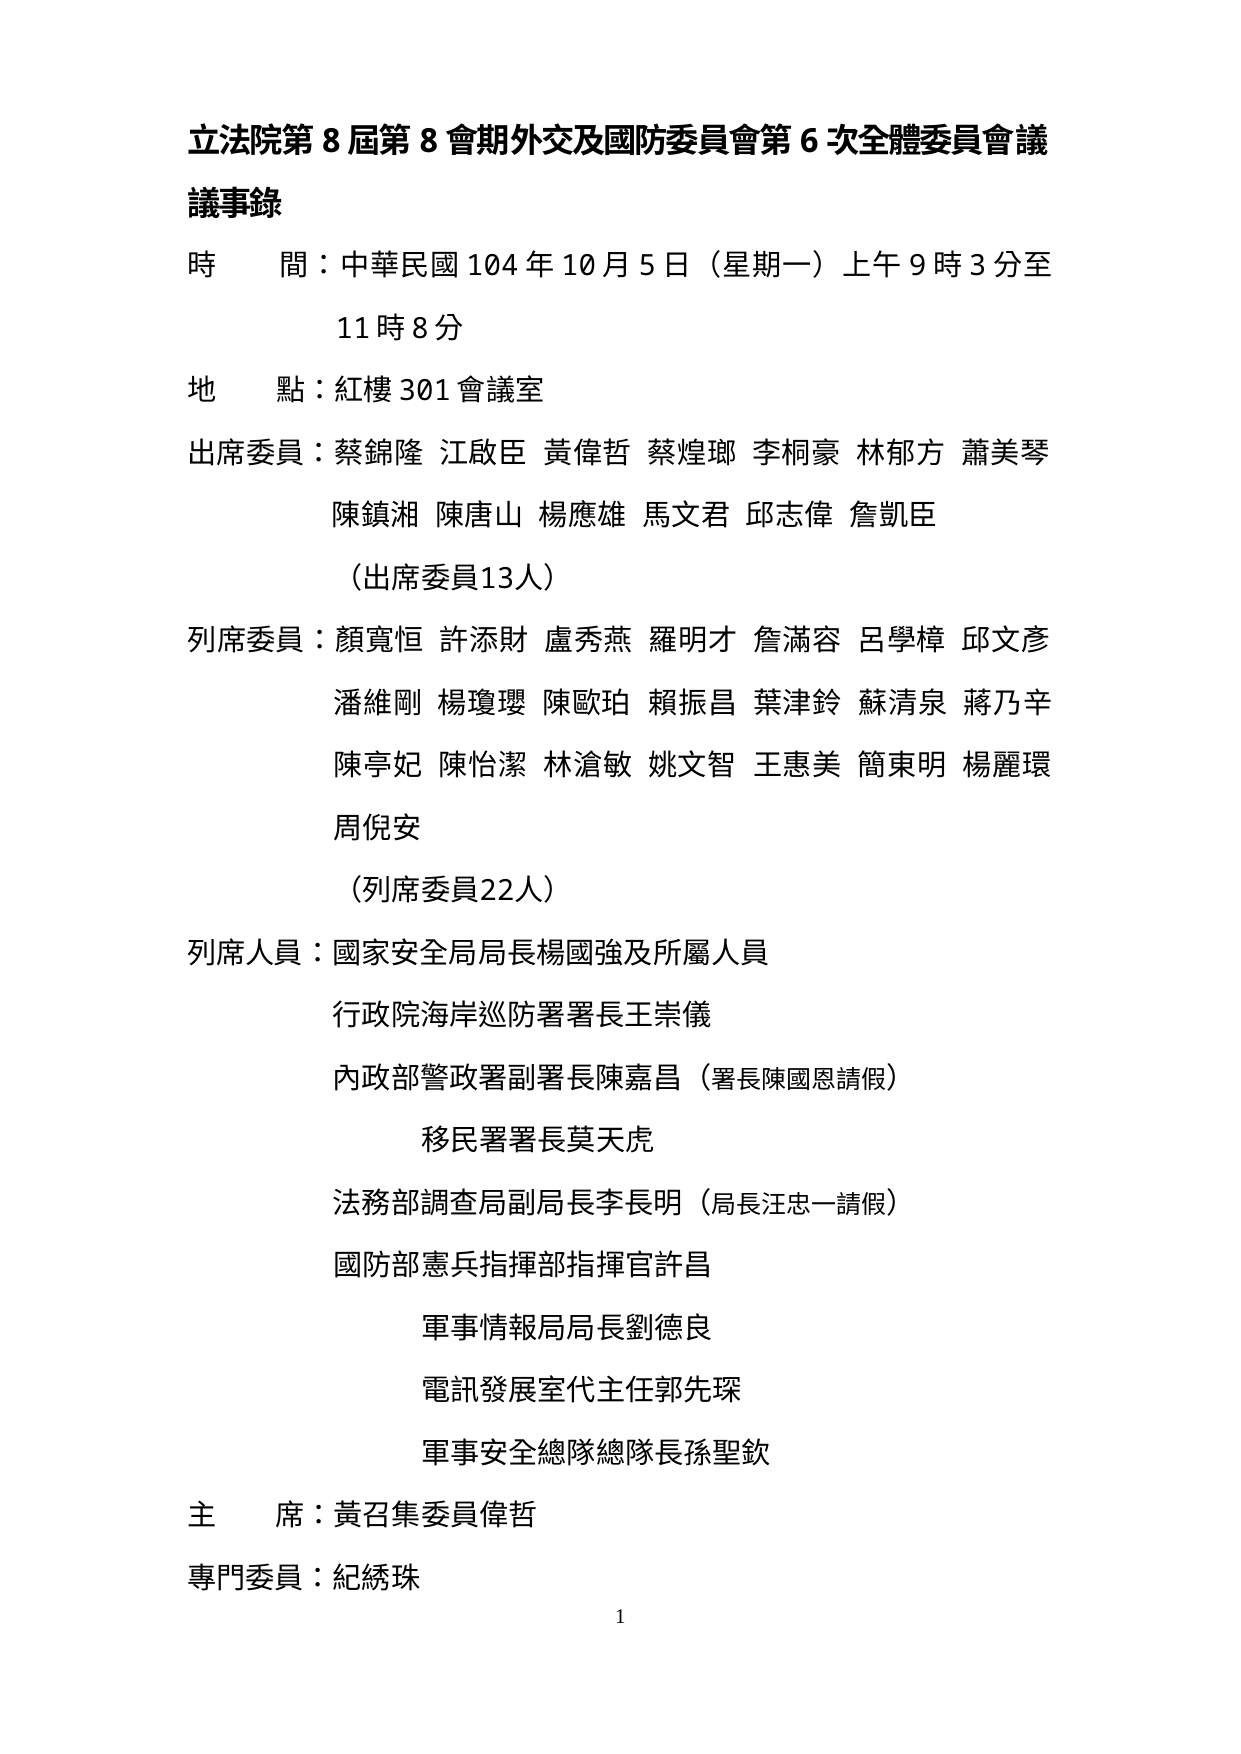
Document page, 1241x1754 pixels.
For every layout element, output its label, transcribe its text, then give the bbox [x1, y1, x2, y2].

text 立法院第8屆第8會期外交及國防委員會第6次全體委員會議議事錄 [187, 96, 1053, 221]
text 專門委員：紀綉珠 [187, 1534, 1053, 1596]
text 主 席：黃召集委員偉哲 [187, 1471, 1053, 1534]
text 地 點：紅樓301會議室 [187, 346, 1053, 409]
text 列席委員：顏寬恒 許添財 盧秀燕 羅明才 詹滿容 呂學樟 邱文彥潘維剛 楊瓊瓔 陳歐珀 賴振昌 葉津鈴 蘇清泉 蔣乃辛陳亭妃 陳怡潔 林滄敏 姚文智 王惠美 簡東明 楊麗環周倪安 [187, 596, 1053, 846]
text 國防部憲兵指揮部指揮官許昌 [187, 1221, 1053, 1284]
text 內政部警政署副署長陳嘉昌（署長陳國恩請假） [332, 1034, 1053, 1096]
text （列席委員22人） [187, 846, 1053, 909]
text 軍事情報局局長劉德良 [187, 1284, 1053, 1346]
text （出席委員13人） [187, 534, 1053, 596]
text 法務部調查局副局長李長明（局長汪忠一請假） [332, 1159, 1053, 1221]
text 電訊發展室代主任郭先琛 [187, 1346, 1053, 1409]
text 列席人員：國家安全局局長楊國強及所屬人員 [187, 909, 1053, 971]
text 移民署署長莫天虎 [187, 1096, 1053, 1159]
text 出席委員：蔡錦隆 江啟臣 黃偉哲 蔡煌瑯 李桐豪 林郁方 蕭美琴陳鎮湘 陳唐山 楊應雄 馬文君 邱志偉 詹凱臣 [187, 409, 1053, 534]
text 行政院海岸巡防署署長王崇儀 [332, 971, 1053, 1034]
text 軍事安全總隊總隊長孫聖欽 [187, 1409, 1053, 1471]
text 時 間：中華民國104年10月5日（星期一）上午9時3分至11時8分 [187, 221, 1053, 346]
